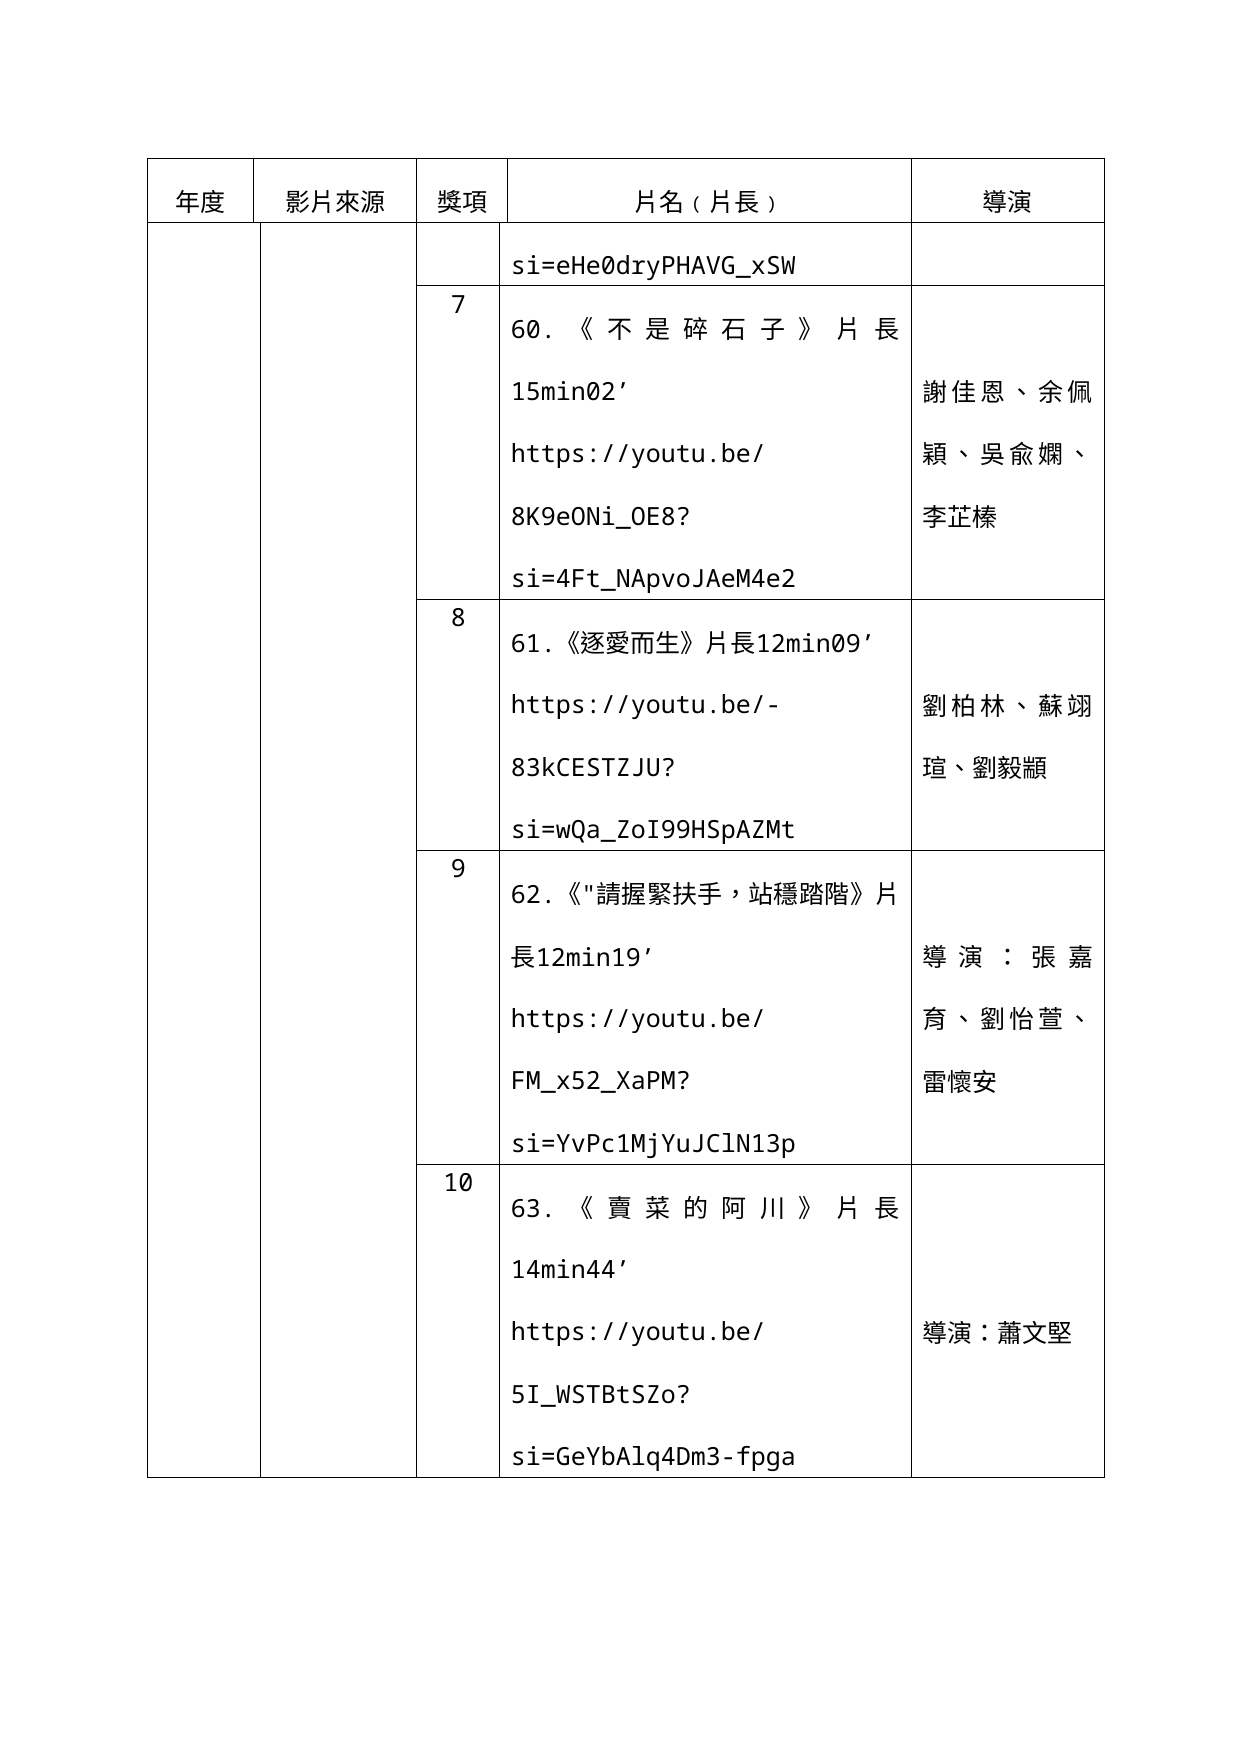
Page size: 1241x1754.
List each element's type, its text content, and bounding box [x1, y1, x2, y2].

table_cell 60.《不是碎石子》片長15min02’ https://youtu.be/8K9eONi_OE8?si=4Ft_NApvoJAeM4e2 [500, 286, 911, 599]
table_cell [148, 223, 260, 1477]
table_header 影片來源 [254, 159, 416, 222]
table_header 年度 [148, 159, 253, 222]
table_cell [1105, 599, 1111, 850]
table_cell 63.《賣菜的阿川》片長14min44’ https://youtu.be/5I_WSTBtSZo?si=GeYbAlq4Dm3-fpga [500, 1165, 911, 1477]
table_cell 劉柏林、蘇翊瑄、劉毅顓 [912, 600, 1104, 850]
table_cell [912, 223, 1104, 285]
table_header [1105, 158, 1111, 222]
table_cell [1105, 222, 1111, 285]
table_cell [261, 223, 416, 1477]
table_cell 謝佳恩、余佩穎、吳兪嫻、李芷榛 [912, 286, 1104, 599]
table_header 獎項 [417, 159, 507, 222]
table_cell 導演：張嘉育、劉怡萱、雷懷安 [912, 851, 1104, 1163]
table_header 片名﹙片長﹚ [508, 159, 911, 222]
table_cell 導演：蕭文堅 [912, 1165, 1104, 1477]
table_cell [417, 223, 499, 285]
table_cell si=eHe0dryPHAVG_xSW [500, 223, 911, 285]
table_cell 7 [417, 286, 499, 599]
table_cell [1105, 850, 1111, 1163]
table_cell 8 [417, 600, 499, 850]
table_header 導演 [912, 159, 1104, 222]
table_cell 10 [417, 1165, 499, 1477]
table_cell 9 [417, 851, 499, 1163]
table_cell [1105, 285, 1111, 599]
table_cell 61.《逐愛而生》片長12min09’ https://youtu.be/-83kCESTZJU?si=wQa_ZoI99HSpAZMt [500, 600, 911, 850]
table_cell [1105, 1164, 1111, 1477]
table_cell 62.《"請握緊扶手，站穩踏階》片長12min19’ https://youtu.be/FM_x52_XaPM?si=YvPc1MjYuJClN13p [500, 851, 911, 1163]
